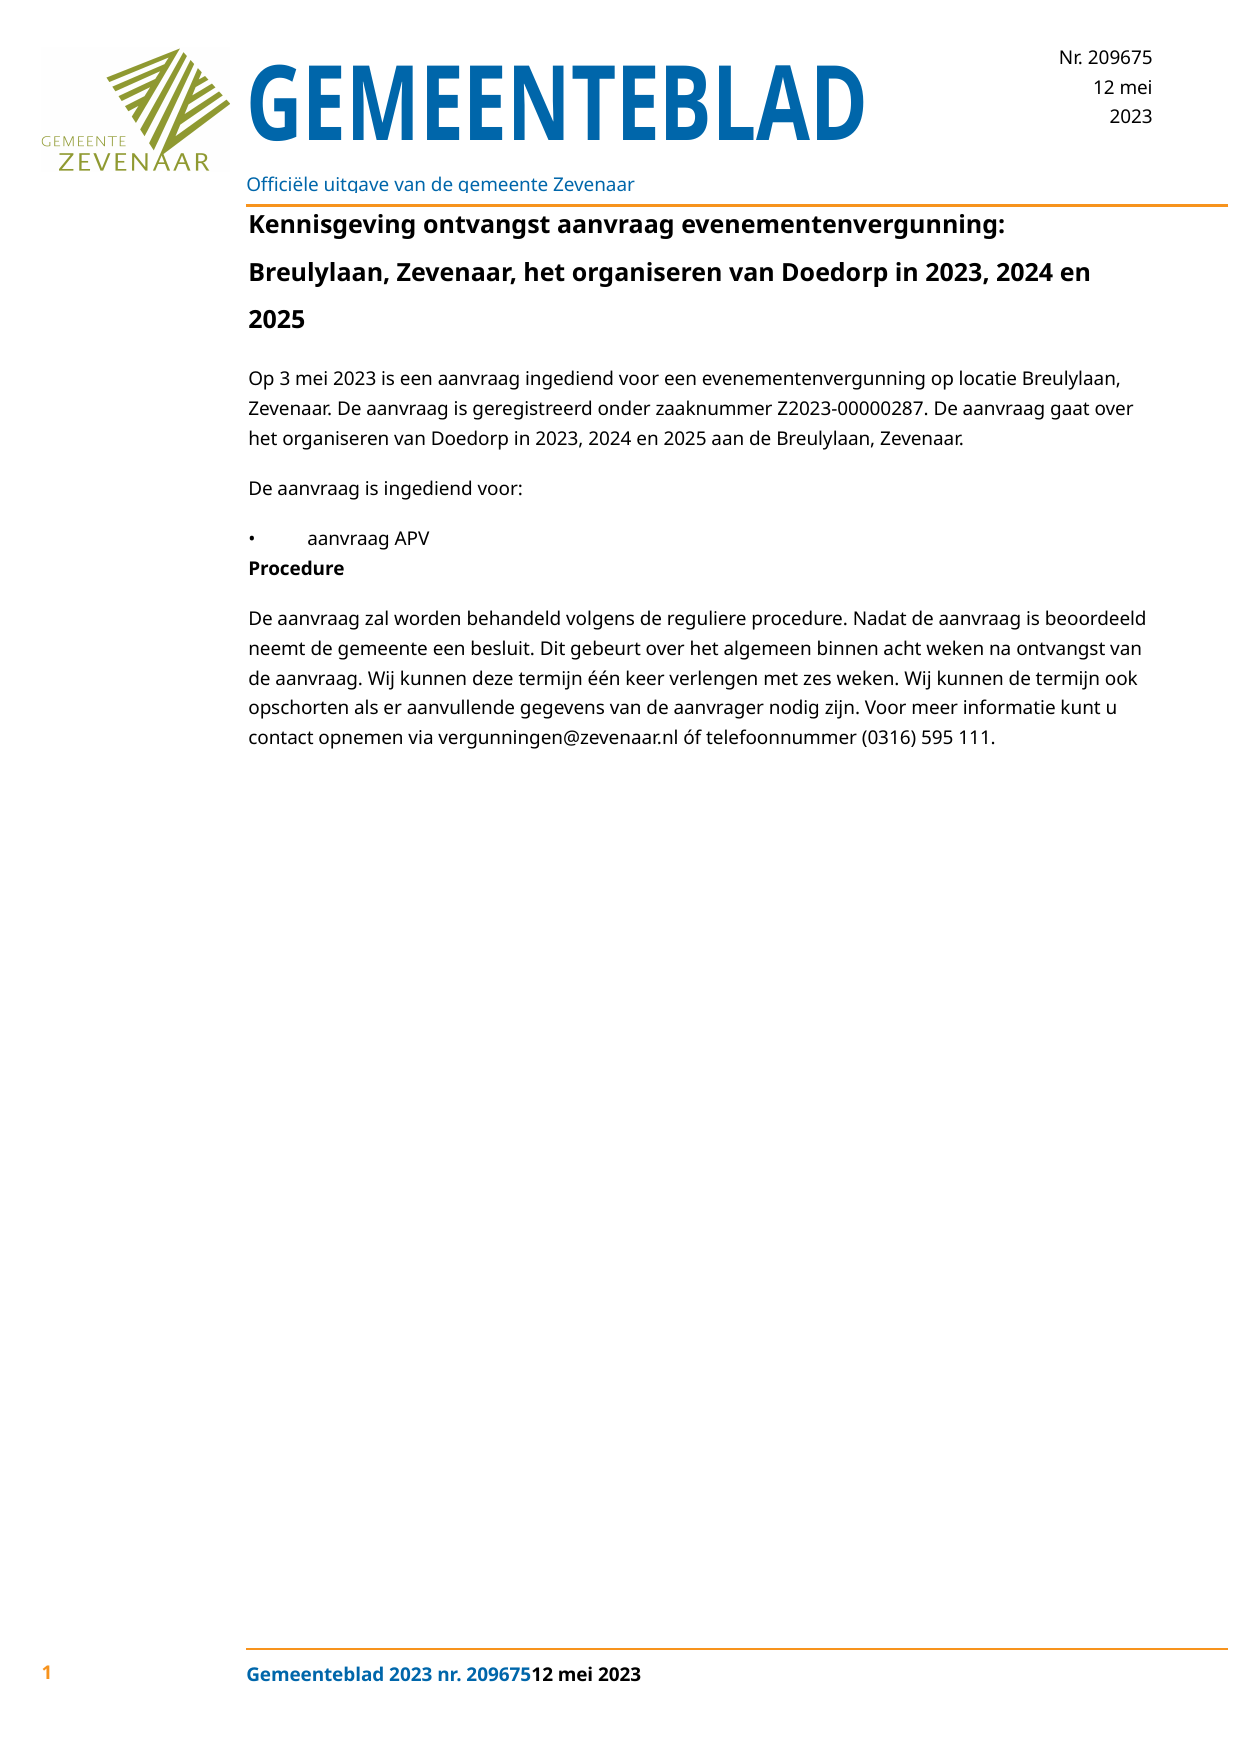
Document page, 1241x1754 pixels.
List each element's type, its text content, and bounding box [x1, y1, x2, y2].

text De aanvraag zal worden behandeld volgens de reguliere procedure. Nadat de aanvraag is beoordeeld neemt de gemeente een besluit. Dit gebeurt over het algemeen binnen acht weken na ontvangst van de aanvraag. Wij kunnen deze termijn één keer verlengen met zes weken. Wij kunnen de termijn ook opschorten als er aanvullende gegevens van de aanvrager nodig zijn. Voor meer informatie kunt u contact opnemen via vergunningen@zevenaar.nl óf telefoonnummer (0316) 595 111. [248, 606, 1152, 749]
text Op 3 mei 2023 is een aanvraag ingediend voor een evenementenvergunning op locatie Breulylaan, Zevenaar. De aanvraag is geregistreerd onder zaaknummer Z2023-00000287. De aanvraag gaat over het organiseren van Doedorp in 2023, 2024 en 2025 aan de Breulylaan, Zevenaar. [248, 366, 1152, 450]
text Procedure [248, 555, 1152, 581]
picture [41, 47, 231, 172]
list aanvraag APV [248, 526, 1152, 551]
text Kennisgeving ontvangst aanvraag evenementenvergunning: Breulylaan, Zevenaar, het organiseren van Doedorp in 2023, 2024 en 2025 [248, 207, 1152, 336]
text De aanvraag is ingediend voor: [248, 475, 1152, 501]
